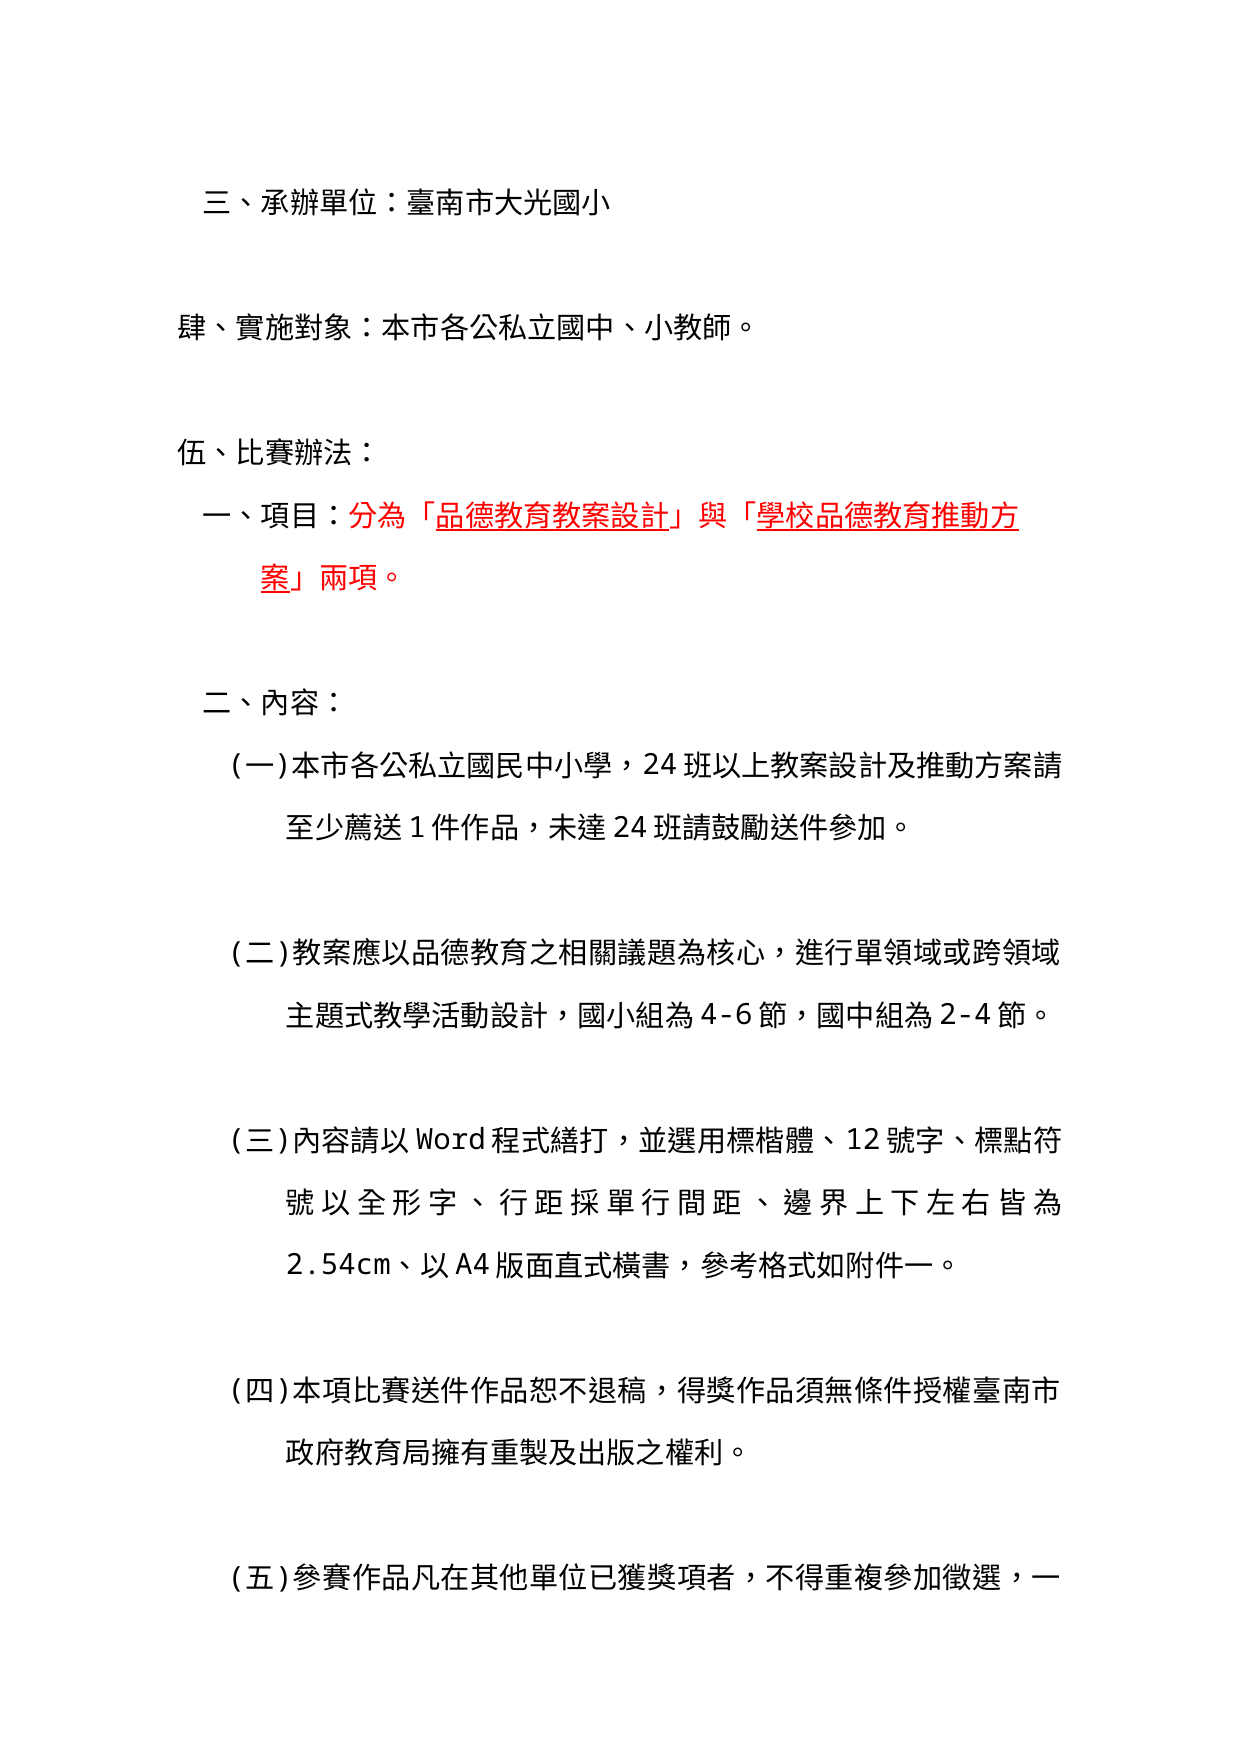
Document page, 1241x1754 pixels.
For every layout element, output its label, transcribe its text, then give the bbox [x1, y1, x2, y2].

text (二)教案應以品德教育之相關議題為核心，進行單領域或跨領域主題式教學活動設計，國小組為4-6節，國中組為2-4節。 [227, 909, 1063, 1034]
text (五)參賽作品凡在其他單位已獲獎項者，不得重複參加徵選，一 [227, 1534, 1063, 1597]
text 三、承辦單位：臺南市大光國小 [202, 159, 1063, 222]
text 二、內容： [202, 659, 1063, 722]
text 一、項目：分為「品德教育教案設計」與「學校品德教育推動方案」兩項。 [202, 472, 1063, 597]
text (四)本項比賽送件作品恕不退稿，得獎作品須無條件授權臺南市政府教育局擁有重製及出版之權利。 [227, 1347, 1063, 1472]
text (三)內容請以Word程式繕打，並選用標楷體、12號字、標點符號以全形字、行距採單行間距、邊界上下左右皆為2.54cm、以A4版面直式橫書，參考格式如附件一。 [227, 1097, 1063, 1284]
text 肆、實施對象：本市各公私立國中、小教師。 [177, 284, 1063, 347]
text 伍、比賽辦法： [177, 409, 1063, 472]
text (一)本市各公私立國民中小學，24班以上教案設計及推動方案請至少薦送1件作品，未達24班請鼓勵送件參加。 [227, 722, 1063, 847]
